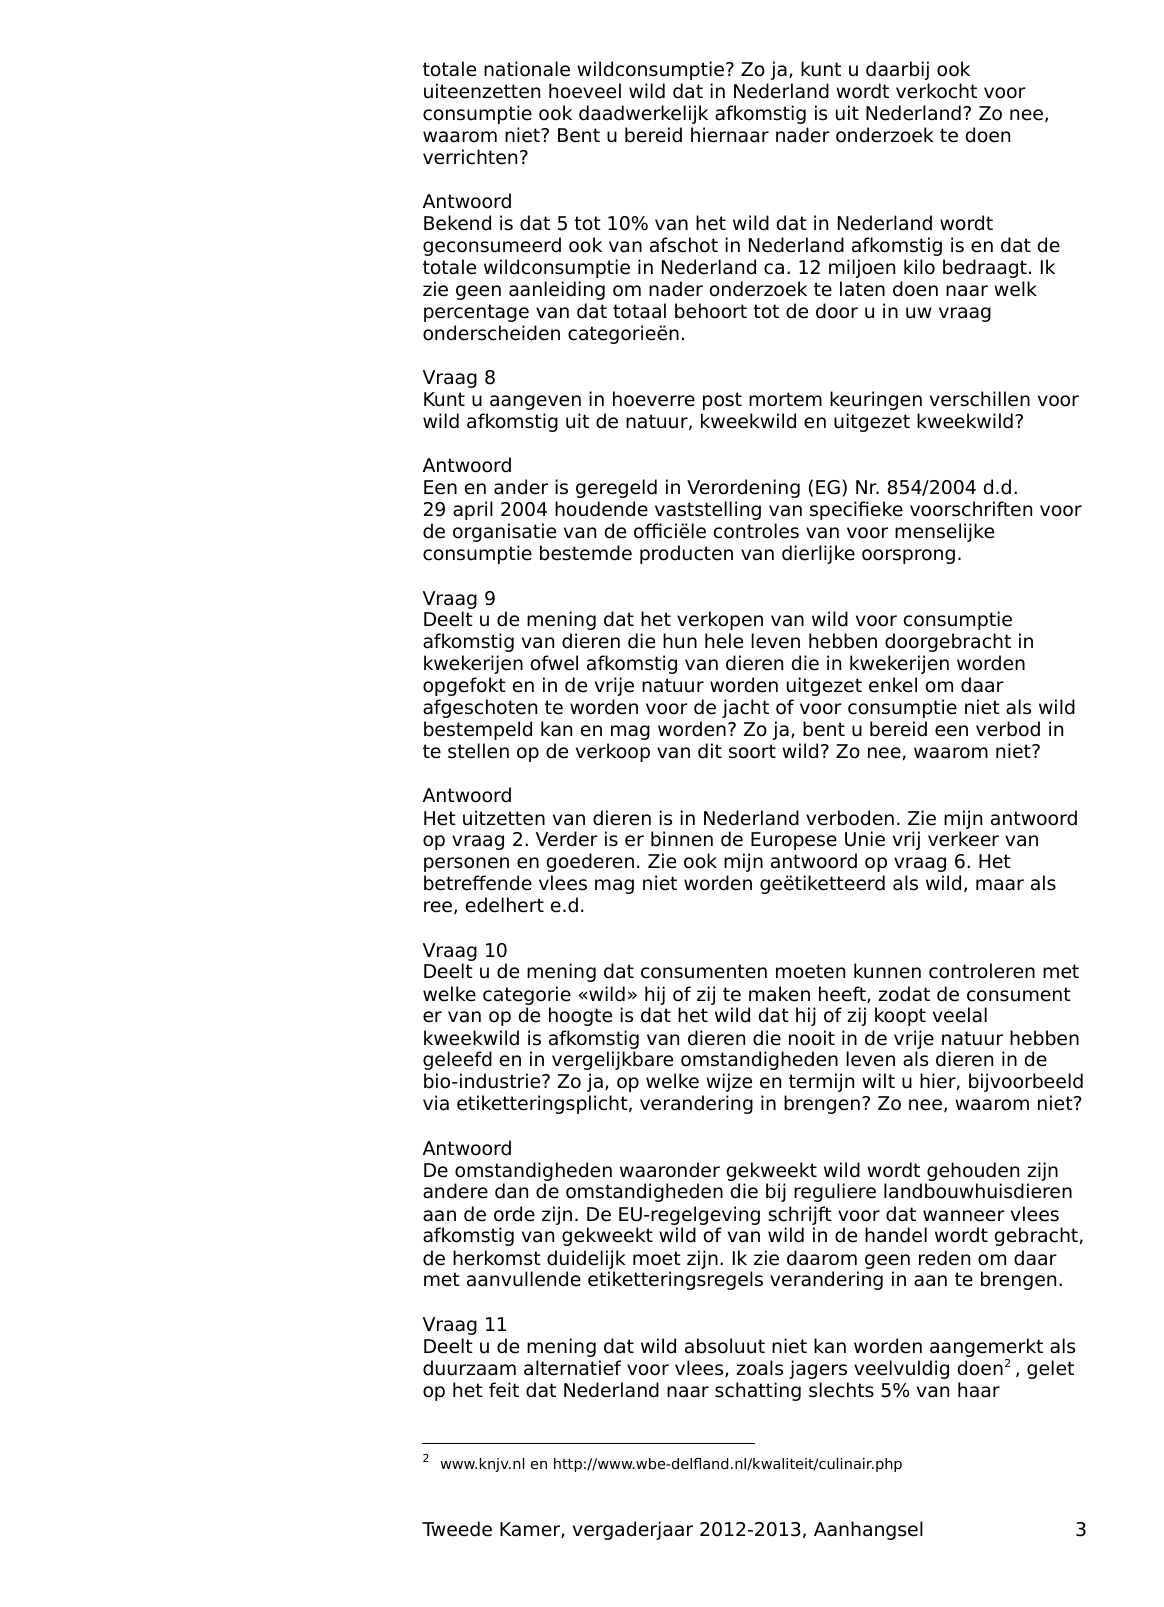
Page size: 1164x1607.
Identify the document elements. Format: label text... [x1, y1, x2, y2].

text Bekend is dat 5 tot 10% van het wild dat in Nederland wordt geconsumeerd ook van afschot in Nederland afkomstig is en dat de totale wildconsumptie in Nederland ca. 12 miljoen kilo bedraagt. Ik zie geen aanleiding om nader onderzoek te laten doen naar welk percentage van dat totaal behoort tot de door u in uw vraag onderscheiden categorieën. [422, 213, 1087, 345]
text Vraag 8 [422, 367, 1087, 389]
text Vraag 11 [422, 1313, 1087, 1336]
text totale nationale wildconsumptie? Zo ja, kunt u daarbij ook uiteenzetten hoeveel wild dat in Nederland wordt verkocht voor consumptie ook daadwerkelijk afkomstig is uit Nederland? Zo nee, waarom niet? Bent u bereid hiernaar nader onderzoek te doen verrichten? [422, 59, 1087, 169]
text Deelt u de mening dat consumenten moeten kunnen controleren met welke categorie «wild» hij of zij te maken heeft, zodat de consument er van op de hoogte is dat het wild dat hij of zij koopt veelal kweekwild is afkomstig van dieren die nooit in de vrije natuur hebben geleefd en in vergelijkbare omstandigheden leven als dieren in de bio-industrie? Zo ja, op welke wijze en termijn wilt u hier, bijvoorbeeld via etiketteringsplicht, verandering in brengen? Zo nee, waarom niet? [422, 961, 1087, 1115]
text Deelt u de mening dat wild absoluut niet kan worden aangemerkt als duurzaam alternatief voor vlees, zoals jagers veelvuldig doen, gelet op het feit dat Nederland naar schatting slechts 5% van haar [422, 1336, 1087, 1401]
text Een en ander is geregeld in Verordening (EG) Nr. 854/2004 d.d. 29 april 2004 houdende vaststelling van specifieke voorschriften voor de organisatie van de officiële controles van voor menselijke consumptie bestemde producten van dierlijke oorsprong. [422, 477, 1087, 565]
text Antwoord [422, 455, 1087, 477]
text Antwoord [422, 785, 1087, 807]
text De omstandigheden waaronder gekweekt wild wordt gehouden zijn andere dan de omstandigheden die bij reguliere landbouwhuisdieren aan de orde zijn. De EU-regelgeving schrijft voor dat wanneer vlees afkomstig van gekweekt wild of van wild in de handel wordt gebracht, de herkomst duidelijk moet zijn. Ik zie daarom geen reden om daar met aanvullende etiketteringsregels verandering in aan te brengen. [422, 1159, 1087, 1291]
text Vraag 9 [422, 587, 1087, 609]
text Deelt u de mening dat het verkopen van wild voor consumptie afkomstig van dieren die hun hele leven hebben doorgebracht in kwekerijen ofwel afkomstig van dieren die in kwekerijen worden opgefokt en in de vrije natuur worden uitgezet enkel om daar afgeschoten te worden voor de jacht of voor consumptie niet als wild bestempeld kan en mag worden? Zo ja, bent u bereid een verbod in te stellen op de verkoop van dit soort wild? Zo nee, waarom niet? [422, 609, 1087, 763]
text Kunt u aangeven in hoeverre post mortem keuringen verschillen voor wild afkomstig uit de natuur, kweekwild en uitgezet kweekwild? [422, 389, 1087, 433]
text Antwoord [422, 1137, 1087, 1159]
text www.knjv.nl en http://www.wbe-delfland.nl/kwaliteit/culinair.php [422, 1452, 1087, 1474]
text Antwoord [422, 191, 1087, 213]
text Vraag 10 [422, 939, 1087, 961]
text Het uitzetten van dieren is in Nederland verboden. Zie mijn antwoord op vraag 2. Verder is er binnen de Europese Unie vrij verkeer van personen en goederen. Zie ook mijn antwoord op vraag 6. Het betreffende vlees mag niet worden geëtiketteerd als wild, maar als ree, edelhert e.d. [422, 807, 1087, 917]
